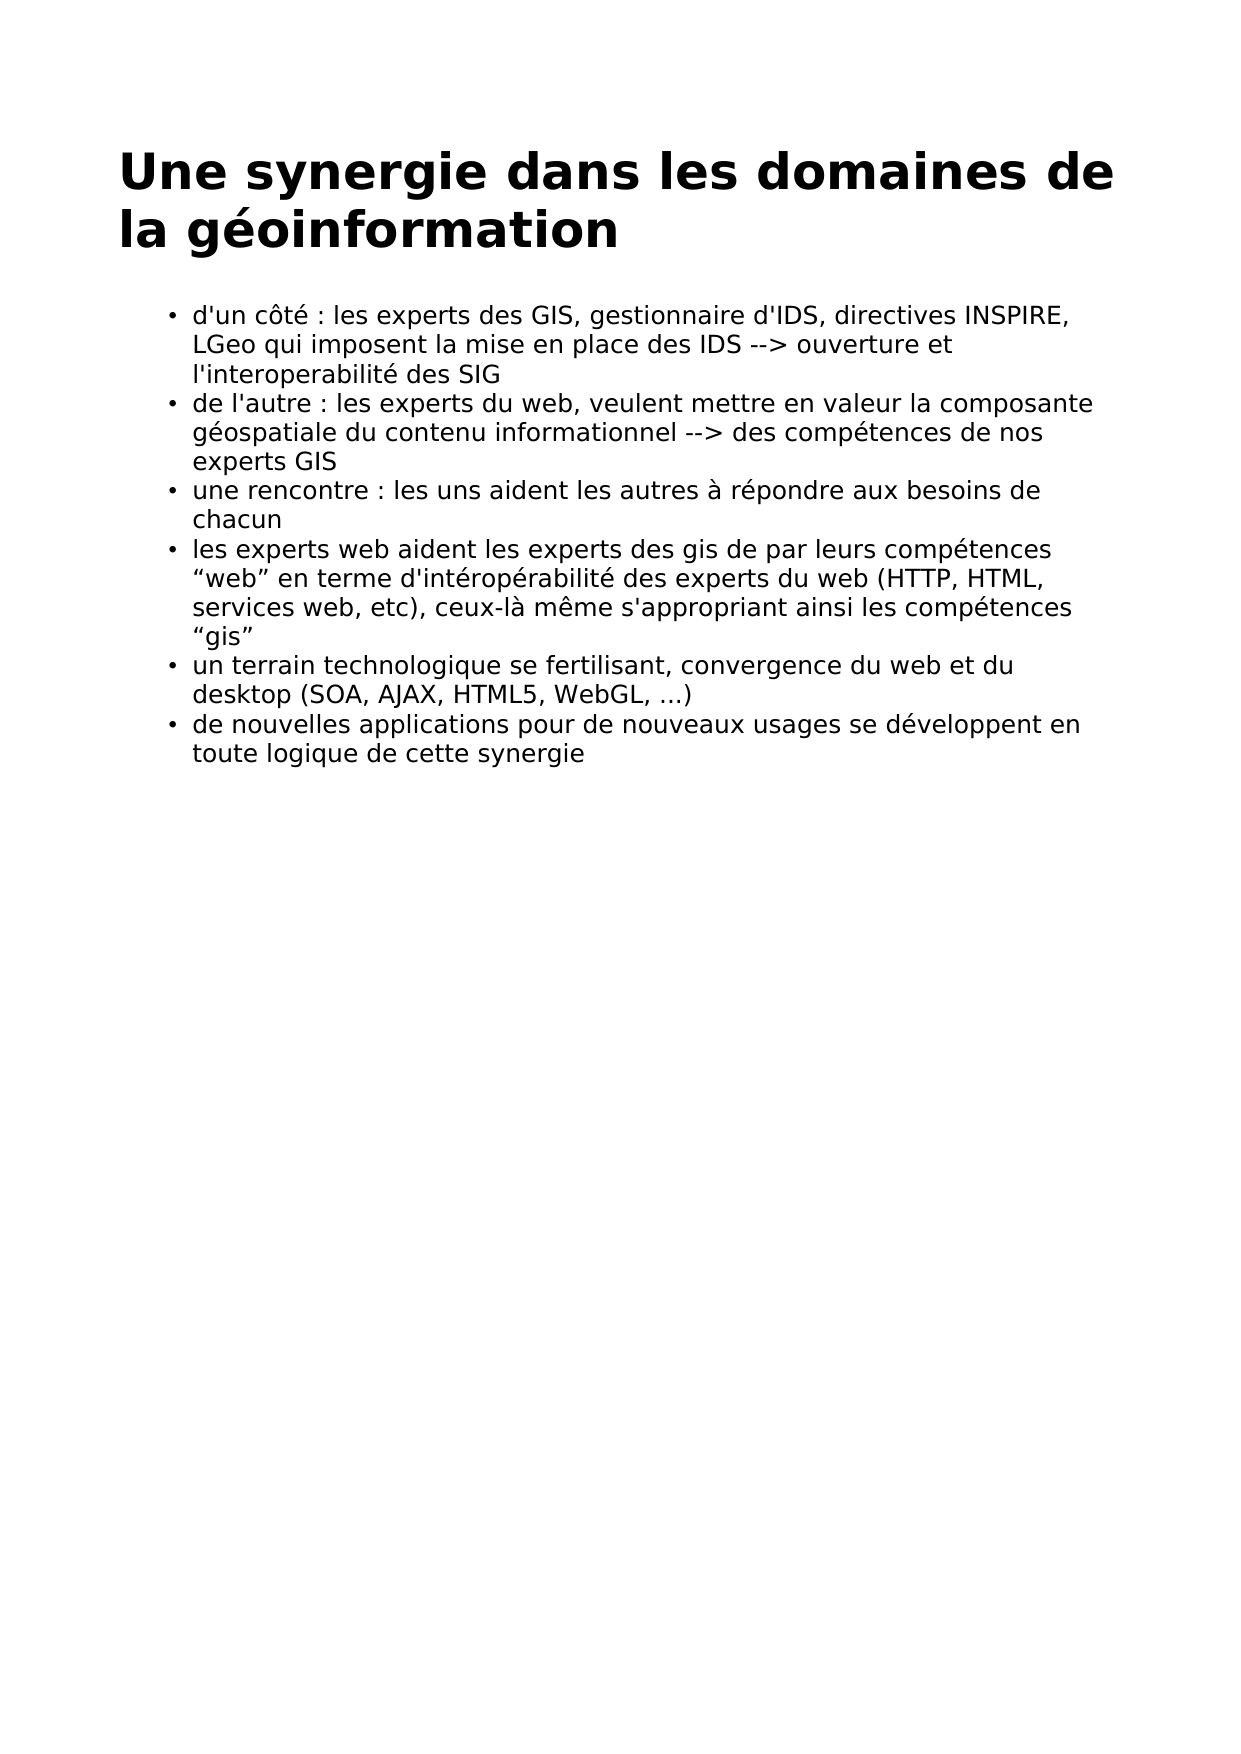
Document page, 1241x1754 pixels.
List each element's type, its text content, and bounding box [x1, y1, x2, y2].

list une rencontre : les uns aident les autres à répondre aux besoins de chacun [177, 477, 1122, 535]
list un terrain technologique se fertilisant, convergence du web et du desktop (SOA, AJAX, HTML5, WebGL, ...) [177, 652, 1122, 710]
list les experts web aident les experts des gis de par leurs compétences “web” en terme d'intéropérabilité des experts du web (HTTP, HTML, services web, etc), ceux-là même s'appropriant ainsi les compétences “gis” [177, 535, 1122, 652]
subtitle Une synergie dans les domaines de la géoinformation [118, 143, 1122, 259]
list de l'autre : les experts du web, veulent mettre en valeur la composante géospatiale du contenu informationnel --> des compétences de nos experts GIS [177, 389, 1122, 477]
list de nouvelles applications pour de nouveaux usages se développent en toute logique de cette synergie [177, 710, 1122, 768]
list d'un côté : les experts des GIS, gestionnaire d'IDS, directives INSPIRE, LGeo qui imposent la mise en place des IDS --> ouverture et l'interoperabilité des SIG [177, 302, 1122, 389]
